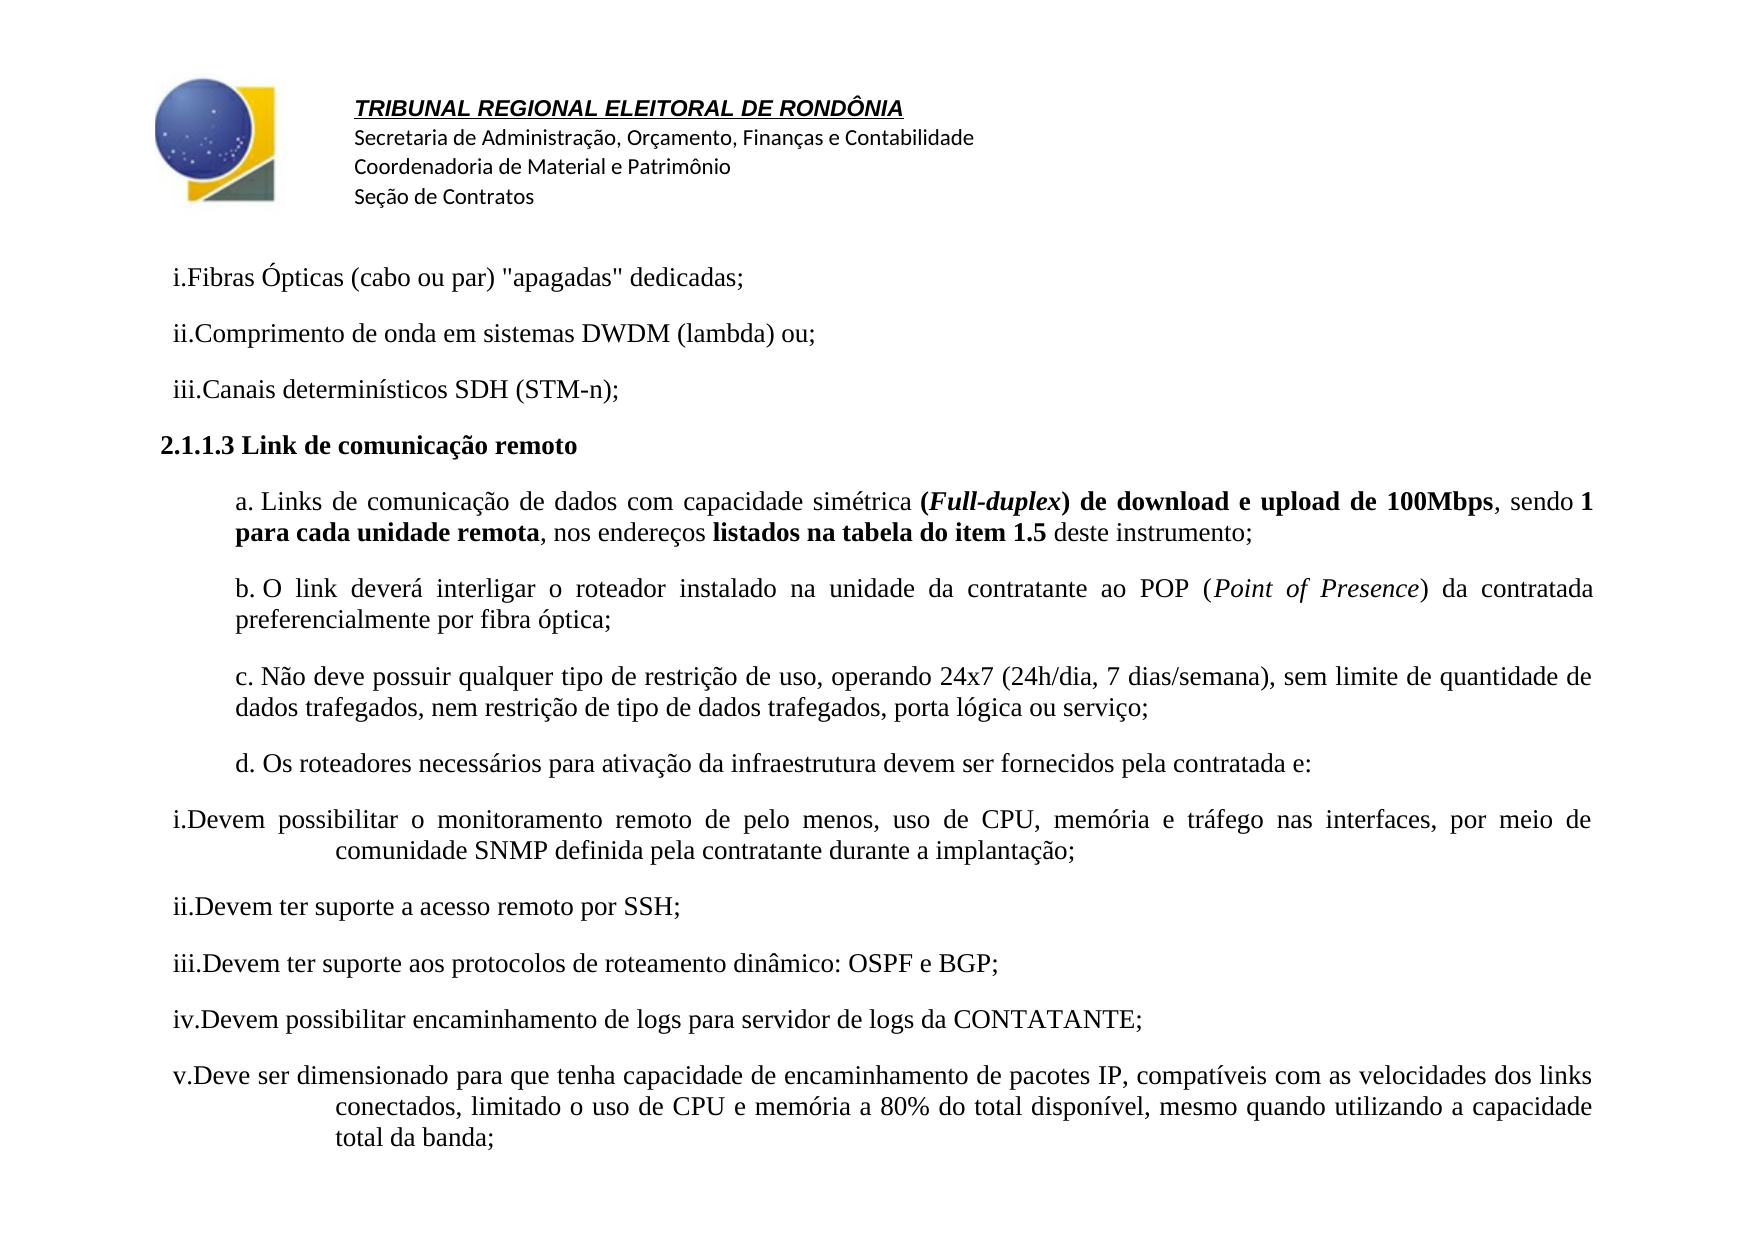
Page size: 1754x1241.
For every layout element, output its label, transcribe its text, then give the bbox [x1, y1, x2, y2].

text d. Os roteadores necessários para ativação da infraestrutura devem ser fornecidos pela contratada e: [235, 747, 1594, 778]
text ii.Comprimento de onda em sistemas DWDM (lambda) ou; [173, 317, 1594, 348]
text 2.1.1.3 Link de comunicação remoto [160, 429, 1594, 460]
text iv.Devem possibilitar encaminhamento de logs para servidor de logs da CONTATANTE; [173, 1003, 1594, 1034]
text ii.Devem ter suporte a acesso remoto por SSH; [173, 891, 1594, 922]
text a. Links de comunicação de dados com capacidade simétrica (Full-duplex) de download e upload de 100Mbps, sendo 1 para cada unidade remota, nos endereços listados na tabela do item 1.5 deste instrumento; [235, 485, 1594, 547]
text i.Fibras Ópticas (cabo ou par) "apagadas" dedicadas; [173, 261, 1594, 292]
text iii.Devem ter suporte aos protocolos de roteamento dinâmico: OSPF e BGP; [173, 947, 1594, 978]
text c. Não deve possuir qualquer tipo de restrição de uso, operando 24x7 (24h/dia, 7 dias/semana), sem limite de quantidade de dados trafegados, nem restrição de tipo de dados trafegados, porta lógica ou serviço; [235, 660, 1594, 722]
text b. O link deverá interligar o roteador instalado na unidade da contratante ao POP (Point of Presence) da contratada preferencialmente por fibra óptica; [235, 572, 1594, 635]
text i.Devem possibilitar o monitoramento remoto de pelo menos, uso de CPU, memória e tráfego nas interfaces, por meio de comunidade SNMP definida pela contratante durante a implantação; [173, 803, 1594, 866]
text iii.Canais determinísticos SDH (STM-n); [173, 373, 1594, 404]
text v.Deve ser dimensionado para que tenha capacidade de encaminhamento de pacotes IP, compatíveis com as velocidades dos links conectados, limitado o uso de CPU e memória a 80% do total disponível, mesmo quando utilizando a capacidade total da banda; [173, 1059, 1594, 1152]
